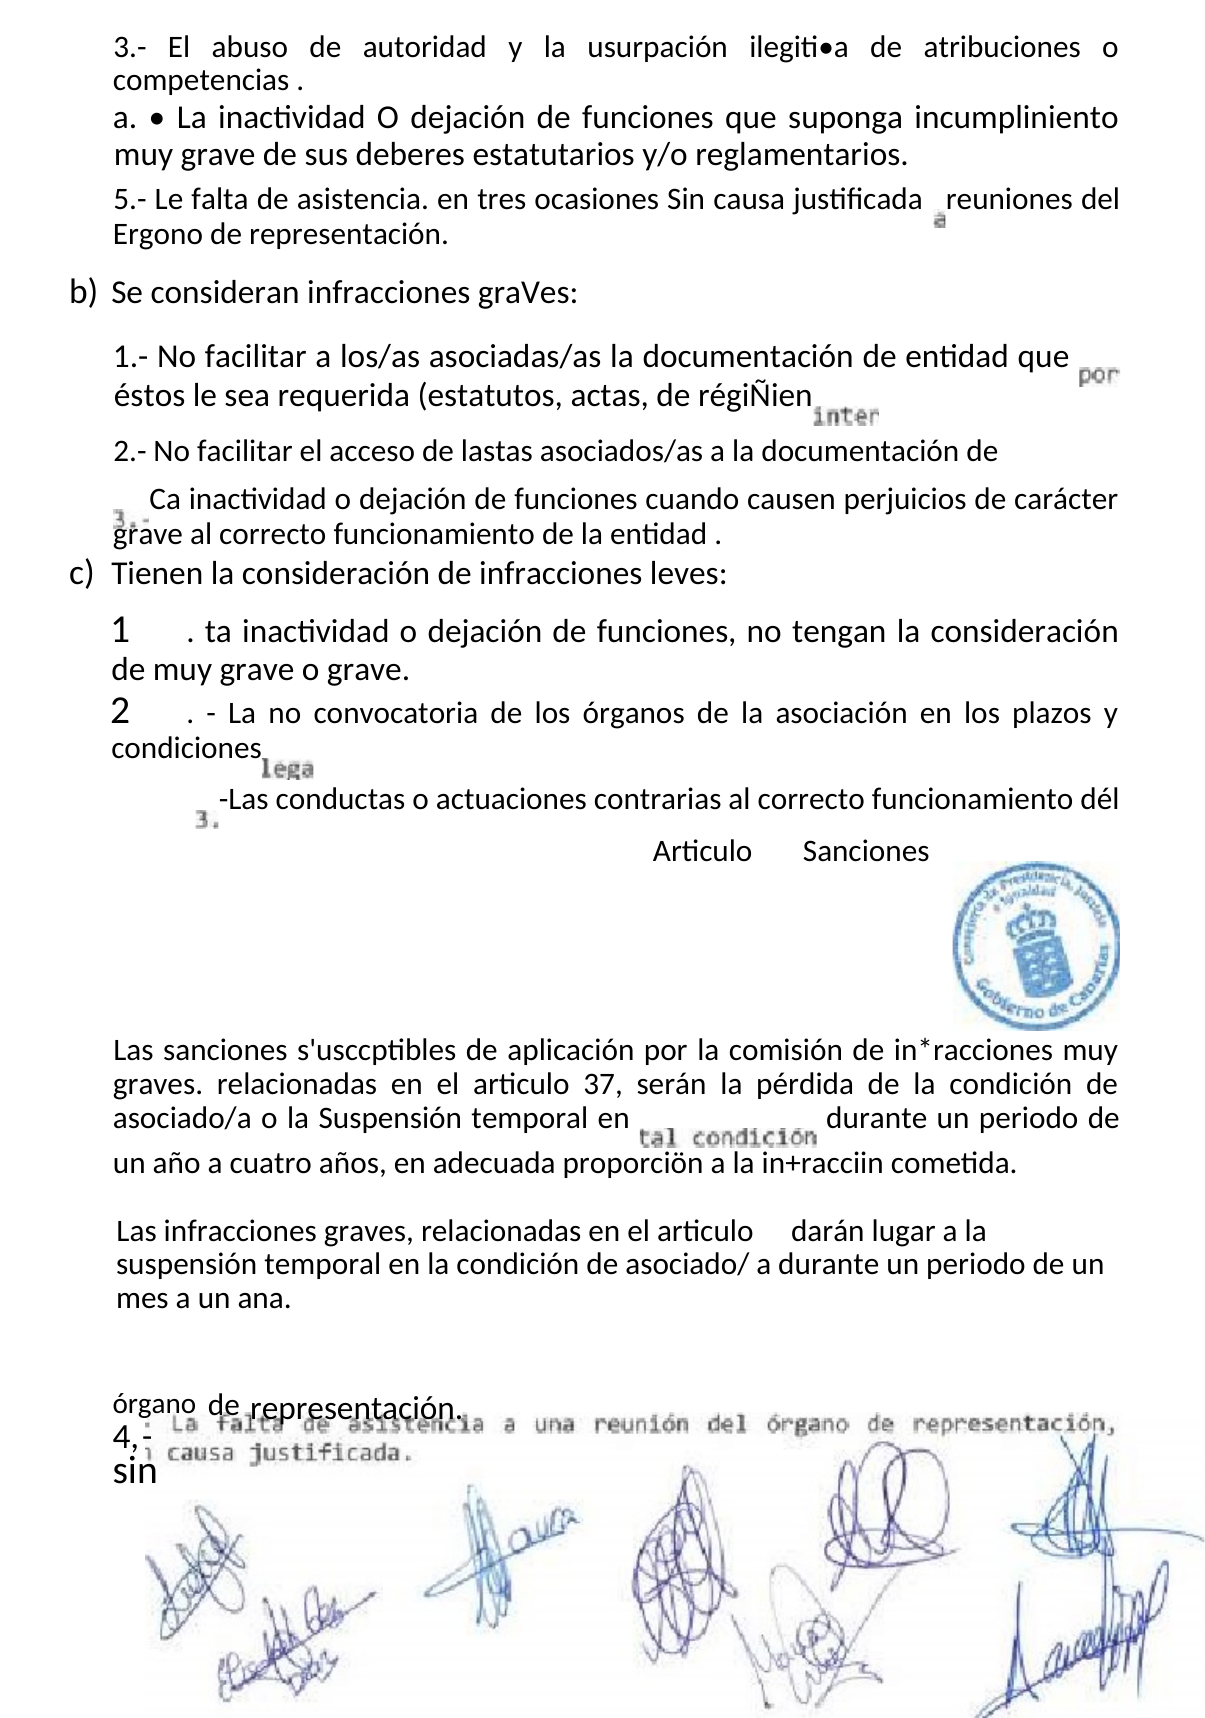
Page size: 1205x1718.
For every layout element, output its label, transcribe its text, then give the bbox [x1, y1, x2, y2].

text 5.- Le falta de asistencia. en tres ocasiones Sin causa justificada reuniones del Ergono de representación. [113, 174, 1120, 252]
text Ca inactividad o dejación de funciones cuando causen perjuicios de carácter grave al correcto funcionamiento de la entidad . [113, 474, 1120, 553]
text a. • La inactividad O dejación de funciones que suponga incumpliniento muy grave de sus deberes estatutarios y/o reglamentarios. [113, 99, 1120, 174]
text Las infracciones graves, relacionadas en el articulo darán lugar a la suspensión temporal en la condición de asociado/ a durante un periodo de un mes a un ana. [116, 1214, 1123, 1317]
list Se consideran infracciones graVes: [69, 272, 1120, 312]
text Las sanciones s'usccptibles de aplicación por la comisión de in*racciones muy graves. relacionadas en el articulo 37, serán la pérdida de la condición de asociado/a o la Suspensión temporal en durante un periodo de un año a cuatro años, en adecuada proporciön a la in+racciin cometida. [113, 1033, 1120, 1182]
list . - La no convocatoria de los órganos de la asociación en los plazos y condiciones [110, 689, 1120, 779]
list . ta inactividad o dejación de funciones, no tengan la consideración de muy grave o grave. [110, 607, 1120, 689]
text 2.- No facilitar el acceso de lastas asociados/as a la documentación de [113, 434, 1120, 468]
text 1.- No facilitar a los/as asociadas/as la documentación de entidad que éstos le sea requerida (estatutos, actas, de régiÑien [113, 330, 1120, 425]
text -Las conductas o actuaciones contrarias al correcto funcionamiento dél Articulo Sanciones [111, 780, 1120, 1030]
text 3.- El abuso de autoridad y la usurpación ilegiti•a de atribuciones o competencias . [113, 30, 1120, 98]
list Tienen la consideración de infracciones leves: [69, 553, 1120, 593]
